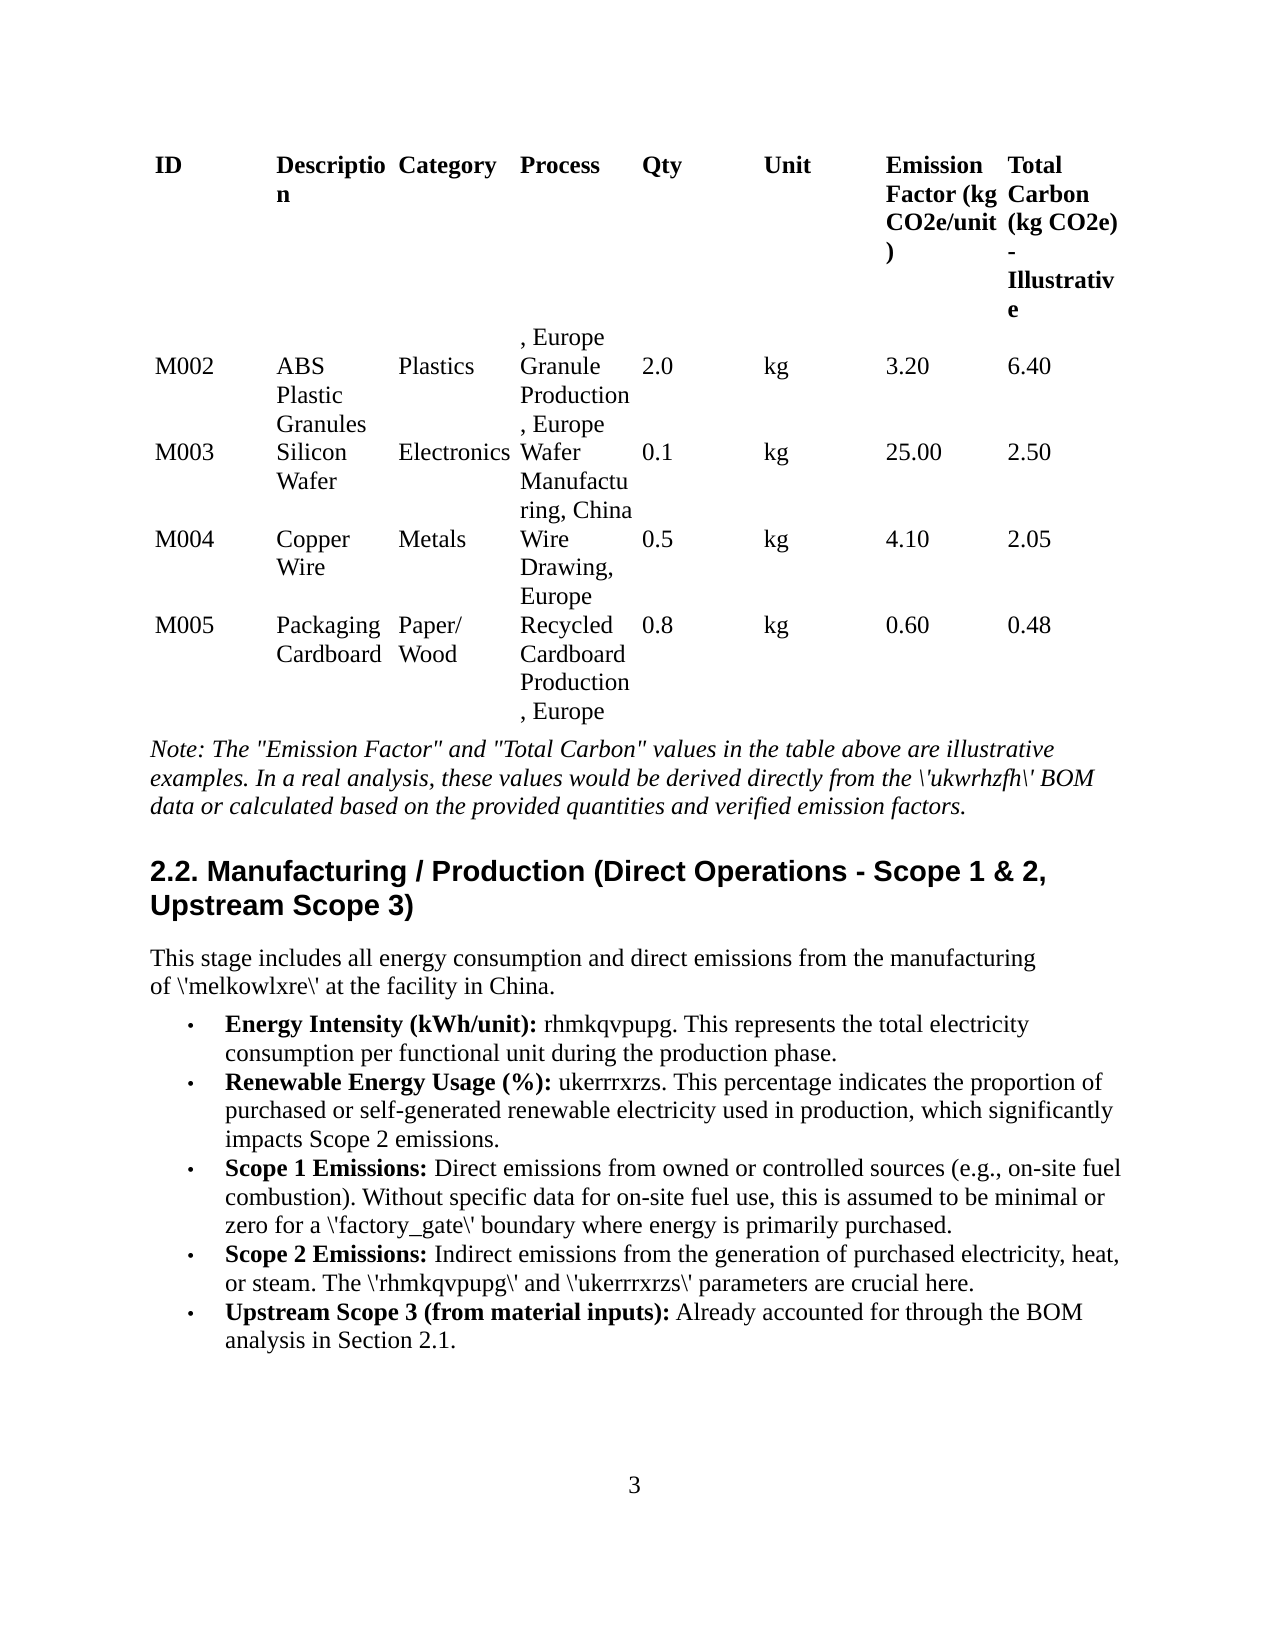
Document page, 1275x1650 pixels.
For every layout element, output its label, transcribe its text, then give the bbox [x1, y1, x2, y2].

table_cell M002 [150, 351, 272, 437]
text This stage includes all energy consumption and direct emissions from the manufacturing of \'melkowlxre\' at the facility in China. [150, 943, 1125, 1000]
table_cell 4.10 [881, 524, 1003, 610]
table_cell kg [759, 524, 881, 610]
list Scope 2 Emissions: Indirect emissions from the generation of purchased electricity, heat, or steam. The \'rhmkqvpupg\' and \'ukerrrxrzs\' parameters are crucial here. [187, 1239, 1125, 1297]
table_header Process [516, 150, 637, 322]
table_header Description [272, 150, 394, 322]
table_cell Metals [394, 524, 516, 610]
table_cell [759, 323, 881, 351]
table_cell M004 [150, 524, 272, 610]
table_cell Plastics [394, 351, 516, 437]
table_cell 2.50 [1003, 438, 1125, 524]
table_cell 2.0 [638, 351, 759, 437]
list Scope 1 Emissions: Direct emissions from owned or controlled sources (e.g., on-site fuel combustion). Without specific data for on-site fuel use, this is assumed to be minimal or zero for a \'factory_gate\' boundary where energy is primarily purchased. [187, 1153, 1125, 1239]
table_cell kg [759, 351, 881, 437]
table_cell M005 [150, 610, 272, 725]
table_cell , Europe [516, 323, 637, 351]
table_cell 0.5 [638, 524, 759, 610]
table_cell Wafer Manufacturing, China [516, 438, 637, 524]
table_cell 0.8 [638, 610, 759, 725]
table_cell [272, 323, 394, 351]
table_cell 0.48 [1003, 610, 1125, 725]
table_cell Packaging Cardboard [272, 610, 394, 725]
table_cell Copper Wire [272, 524, 394, 610]
table_cell Granule Production, Europe [516, 351, 637, 437]
text Note: The "Emission Factor" and "Total Carbon" values in the table above are illustrative examples. In a real analysis, these values would be derived directly from the \'ukwrhzfh\' BOM data or calculated based on the provided quantities and verified emission factors. [150, 734, 1125, 820]
table_header Emission Factor (kg CO2e/unit) [881, 150, 1003, 322]
table_header Total Carbon (kg CO2e) - Illustrative [1003, 150, 1125, 322]
table_cell [394, 323, 516, 351]
table_cell 6.40 [1003, 351, 1125, 437]
table_cell Paper/Wood [394, 610, 516, 725]
table_cell [638, 323, 759, 351]
table_cell Wire Drawing, Europe [516, 524, 637, 610]
table_cell kg [759, 438, 881, 524]
table_cell ABS Plastic Granules [272, 351, 394, 437]
table_cell [1003, 323, 1125, 351]
table_cell Electronics [394, 438, 516, 524]
table_cell kg [759, 610, 881, 725]
list Upstream Scope 3 (from material inputs): Already accounted for through the BOM analysis in Section 2.1. [187, 1297, 1125, 1354]
table_cell 0.60 [881, 610, 1003, 725]
list Energy Intensity (kWh/unit): rhmkqvpupg. This represents the total electricity consumption per functional unit during the production phase. [187, 1009, 1125, 1067]
table_cell Recycled Cardboard Production, Europe [516, 610, 637, 725]
table_cell M003 [150, 438, 272, 524]
table_header ID [150, 150, 272, 322]
list Renewable Energy Usage (%): ukerrrxrzs. This percentage indicates the proportion of purchased or self-generated renewable electricity used in production, which significantly impacts Scope 2 emissions. [187, 1067, 1125, 1153]
table_header Unit [759, 150, 881, 322]
subtitle 2.2. Manufacturing / Production (Direct Operations - Scope 1 & 2, Upstream Scope 3) [150, 854, 1125, 921]
table_cell [150, 323, 272, 351]
table_cell 0.1 [638, 438, 759, 524]
table_cell 2.05 [1003, 524, 1125, 610]
table_cell 3.20 [881, 351, 1003, 437]
table_cell 25.00 [881, 438, 1003, 524]
table_header Qty [638, 150, 759, 322]
table_cell [881, 323, 1003, 351]
table_header Category [394, 150, 516, 322]
table_cell Silicon Wafer [272, 438, 394, 524]
